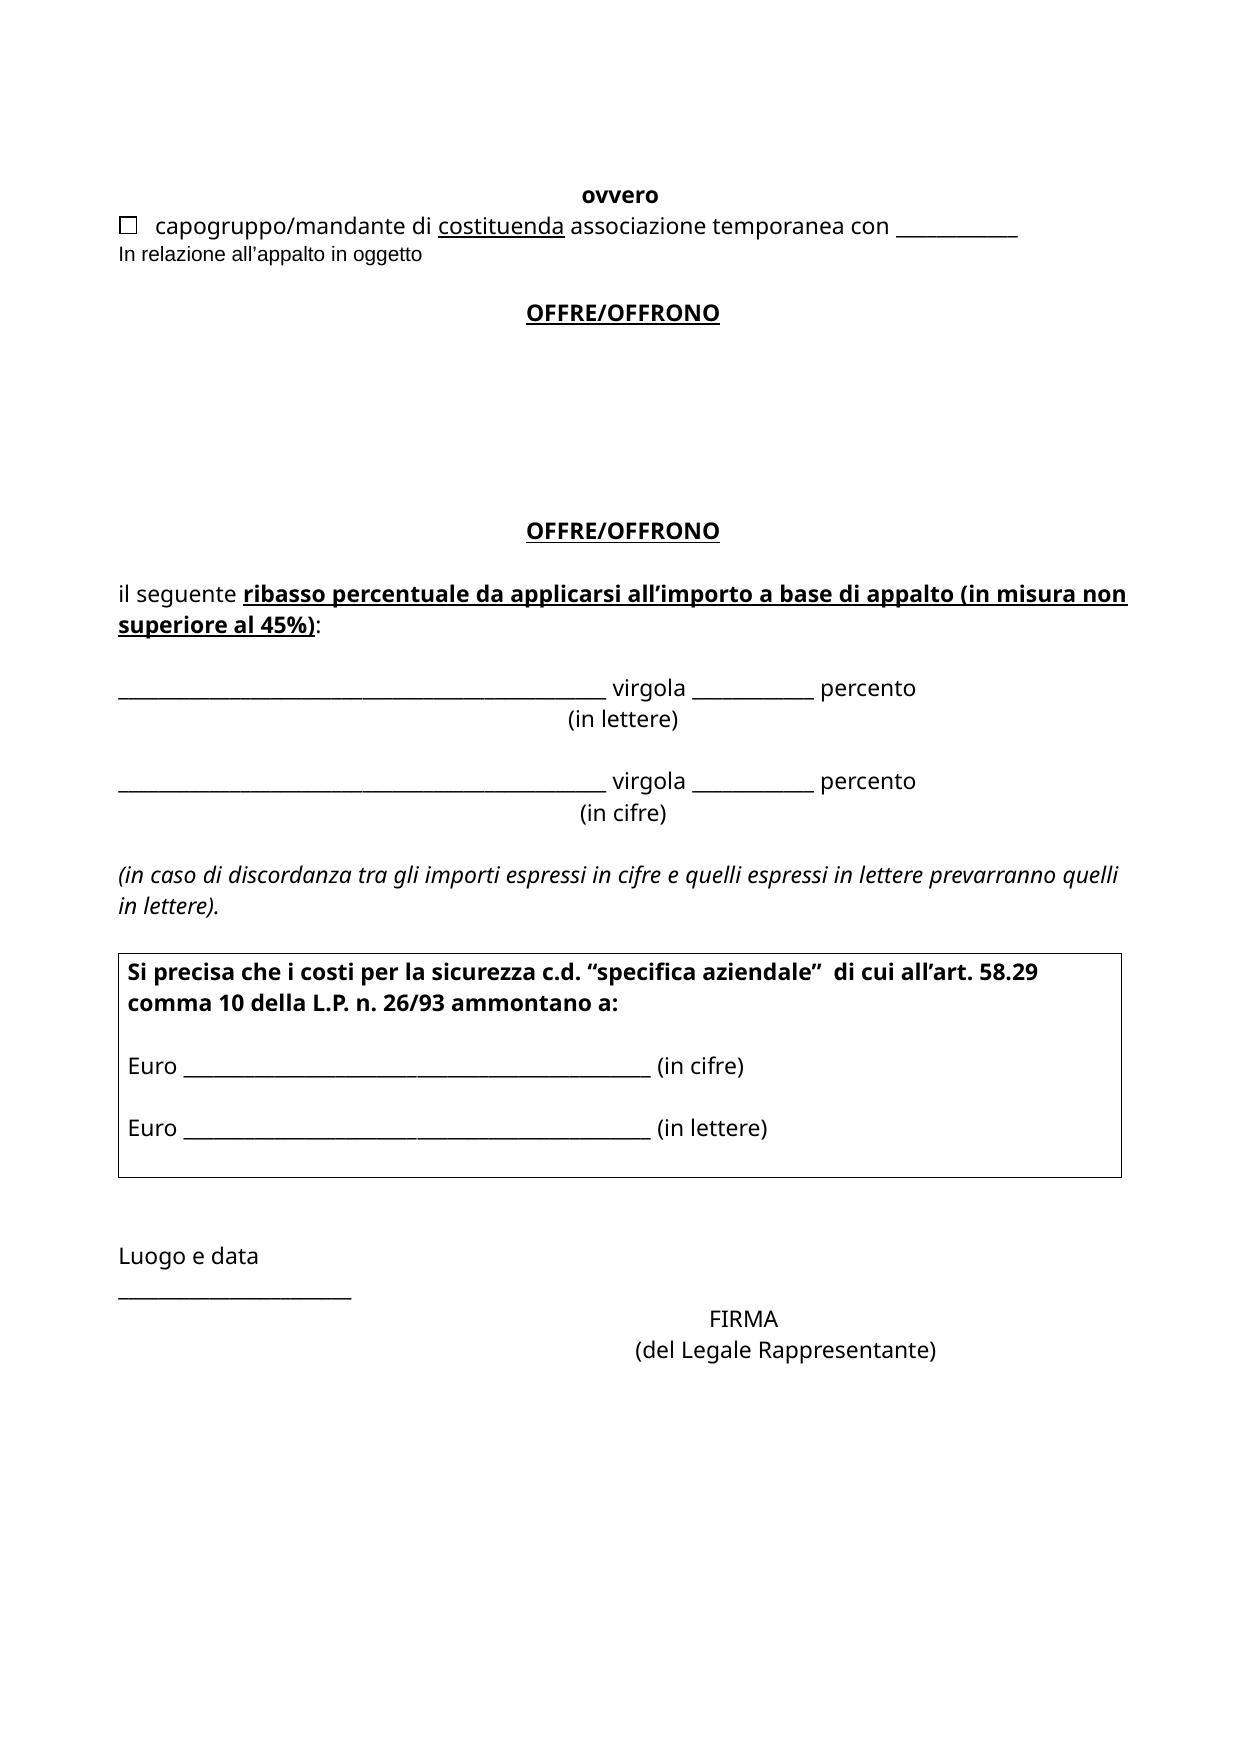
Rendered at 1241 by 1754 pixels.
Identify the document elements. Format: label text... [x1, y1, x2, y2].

text Euro ______________________________________________ (in cifre) [119, 1047, 1121, 1081]
text (del Legale Rappresentante) [118, 1334, 1122, 1365]
text OFFRE/OFFRONO [118, 515, 1128, 547]
text Euro ______________________________________________ (in lettere) [119, 1109, 1121, 1143]
text Si precisa che i costi per la sicurezza c.d. “specifica aziendale” di cui all’art. 58.29 comma 10 della L.P. n. 26/93 ammontano a: [119, 954, 1121, 1018]
text FIRMA [118, 1303, 1122, 1334]
text In relazione all’appalto in oggetto [118, 241, 1128, 265]
text _______________________ [118, 1272, 1122, 1303]
text capogruppo/mandante di costituenda associazione temporanea con ____________ [118, 210, 1122, 241]
text (in caso di discordanza tra gli importi espressi in cifre e quelli espressi in lettere prevarranno quelli in lettere). [118, 859, 1122, 922]
text Luogo e data [118, 1240, 1122, 1272]
text ________________________________________________ virgola ____________ percento [118, 765, 1128, 797]
text (in lettere) [118, 703, 1128, 734]
text ovvero [118, 179, 1122, 210]
text (in cifre) [118, 797, 1128, 828]
text il seguente ribasso percentuale da applicarsi all’importo a base di appalto (in misura non superiore al 45%): [118, 578, 1128, 640]
text OFFRE/OFFRONO [118, 297, 1128, 328]
text ________________________________________________ virgola ____________ percento [118, 672, 1128, 703]
